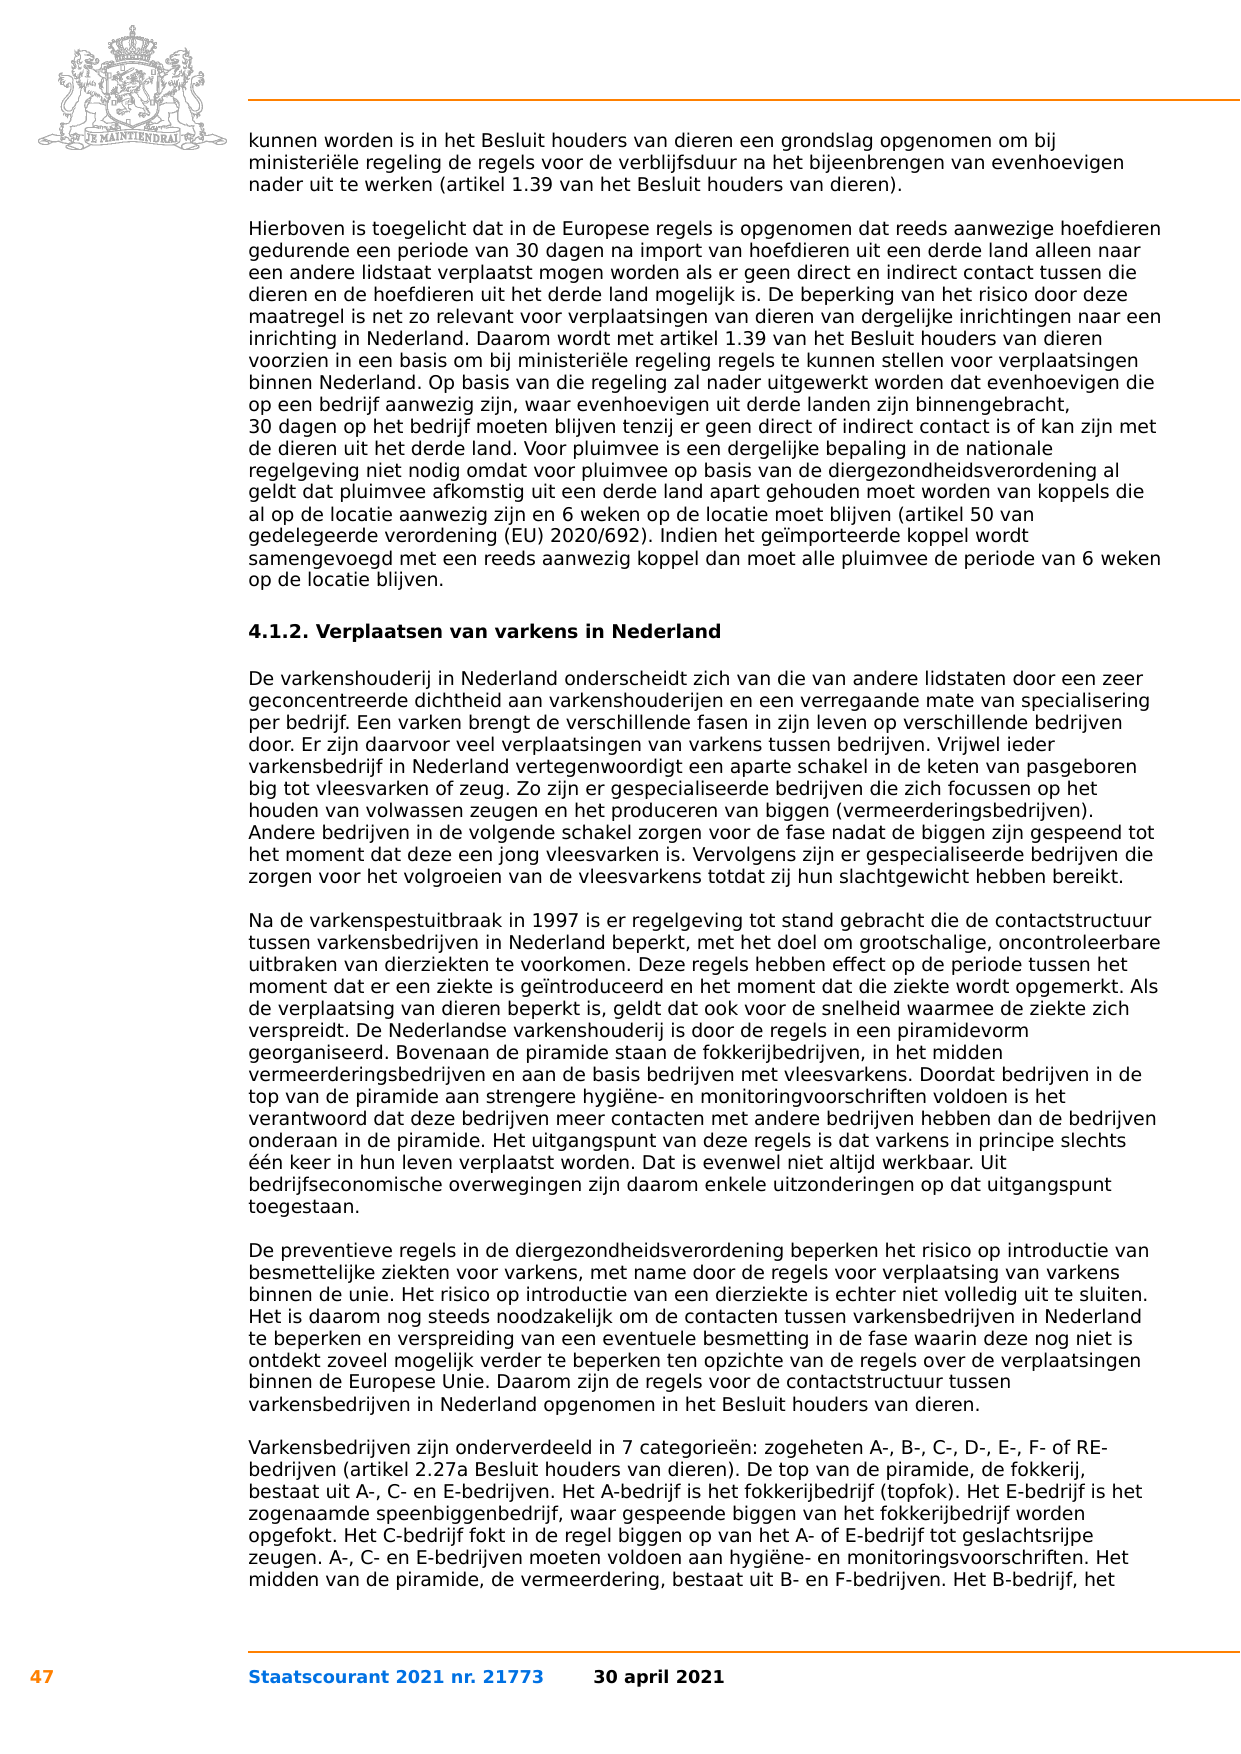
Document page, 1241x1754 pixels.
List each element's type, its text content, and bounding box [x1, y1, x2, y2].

text Na de varkenspestuitbraak in 1997 is er regelgeving tot stand gebracht die de contactstructuur tussen varkensbedrijven in Nederland beperkt, met het doel om grootschalige, oncontroleerbare uitbraken van dierziekten te voorkomen. Deze regels hebben effect op de periode tussen het moment dat er een ziekte is geïntroduceerd en het moment dat die ziekte wordt opgemerkt. Als de verplaatsing van dieren beperkt is, geldt dat ook voor de snelheid waarmee de ziekte zich verspreidt. De Nederlandse varkenshouderij is door de regels in een piramidevorm georganiseerd. Bovenaan de piramide staan de fokkerijbedrijven, in het midden vermeerderingsbedrijven en aan de basis bedrijven met vleesvarkens. Doordat bedrijven in de top van de piramide aan strengere hygiëne- en monitoringvoorschriften voldoen is het verantwoord dat deze bedrijven meer contacten met andere bedrijven hebben dan de bedrijven onderaan in de piramide. Het uitgangspunt van deze regels is dat varkens in principe slechts één keer in hun leven verplaatst worden. Dat is evenwel niet altijd werkbaar. Uit bedrijfseconomische overwegingen zijn daarom enkele uitzonderingen op dat uitgangspunt toegestaan. [248, 910, 1163, 1218]
text Varkensbedrijven zijn onderverdeeld in 7 categorieën: zogeheten A-, B-, C-, D-, E-, F- of RE-bedrijven (artikel 2.27a Besluit houders van dieren). De top van de piramide, de fokkerij, bestaat uit A-, C- en E-bedrijven. Het A-bedrijf is het fokkerijbedrijf (topfok). Het E-bedrijf is het zogenaamde speenbiggenbedrijf, waar gespeende biggen van het fokkerijbedrijf worden opgefokt. Het C-bedrijf fokt in de regel biggen op van het A- of E-bedrijf tot geslachtsrijpe zeugen. A-, C- en E-bedrijven moeten voldoen aan hygiëne- en monitoringsvoorschriften. Het midden van de piramide, de vermeerdering, bestaat uit B- en F-bedrijven. Het B-bedrijf, het [248, 1437, 1163, 1591]
text kunnen worden is in het Besluit houders van dieren een grondslag opgenomen om bij ministeriële regeling de regels voor de verblijfsduur na het bijeenbrengen van evenhoevigen nader uit te werken (artikel 1.39 van het Besluit houders van dieren). [248, 130, 1163, 196]
text Hierboven is toegelicht dat in de Europese regels is opgenomen dat reeds aanwezige hoefdieren gedurende een periode van 30 dagen na import van hoefdieren uit een derde land alleen naar een andere lidstaat verplaatst mogen worden als er geen direct en indirect contact tussen die dieren en de hoefdieren uit het derde land mogelijk is. De beperking van het risico door deze maatregel is net zo relevant voor verplaatsingen van dieren van dergelijke inrichtingen naar een inrichting in Nederland. Daarom wordt met artikel 1.39 van het Besluit houders van dieren voorzien in een basis om bij ministeriële regeling regels te kunnen stellen voor verplaatsingen binnen Nederland. Op basis van die regeling zal nader uitgewerkt worden dat evenhoevigen die op een bedrijf aanwezig zijn, waar evenhoevigen uit derde landen zijn binnengebracht, 30 dagen op het bedrijf moeten blijven tenzij er geen direct of indirect contact is of kan zijn met de dieren uit het derde land. Voor pluimvee is een dergelijke bepaling in de nationale regelgeving niet nodig omdat voor pluimvee op basis van de diergezondheidsverordening al geldt dat pluimvee afkomstig uit een derde land apart gehouden moet worden van koppels die al op de locatie aanwezig zijn en 6 weken op de locatie moet blijven (artikel 50 van gedelegeerde verordening (EU) 2020/692). Indien het geïmporteerde koppel wordt samengevoegd met een reeds aanwezig koppel dan moet alle pluimvee de periode van 6 weken op de locatie blijven. [248, 218, 1163, 591]
subtitle 4.1.2. Verplaatsen van varkens in Nederland [248, 621, 1163, 643]
text De varkenshouderij in Nederland onderscheidt zich van die van andere lidstaten door een zeer geconcentreerde dichtheid aan varkenshouderijen en een verregaande mate van specialisering per bedrijf. Een varken brengt de verschillende fasen in zijn leven op verschillende bedrijven door. Er zijn daarvoor veel verplaatsingen van varkens tussen bedrijven. Vrijwel ieder varkensbedrijf in Nederland vertegenwoordigt een aparte schakel in de keten van pasgeboren big tot vleesvarken of zeug. Zo zijn er gespecialiseerde bedrijven die zich focussen op het houden van volwassen zeugen en het produceren van biggen (vermeerderingsbedrijven). Andere bedrijven in de volgende schakel zorgen voor de fase nadat de biggen zijn gespeend tot het moment dat deze een jong vleesvarken is. Vervolgens zijn er gespecialiseerde bedrijven die zorgen voor het volgroeien van de vleesvarkens totdat zij hun slachtgewicht hebben bereikt. [248, 668, 1163, 888]
picture [38, 25, 227, 150]
text De preventieve regels in de diergezondheidsverordening beperken het risico op introductie van besmettelijke ziekten voor varkens, met name door de regels voor verplaatsing van varkens binnen de unie. Het risico op introductie van een dierziekte is echter niet volledig uit te sluiten. Het is daarom nog steeds noodzakelijk om de contacten tussen varkensbedrijven in Nederland te beperken en verspreiding van een eventuele besmetting in de fase waarin deze nog niet is ontdekt zoveel mogelijk verder te beperken ten opzichte van de regels over de verplaatsingen binnen de Europese Unie. Daarom zijn de regels voor de contactstructuur tussen varkensbedrijven in Nederland opgenomen in het Besluit houders van dieren. [248, 1239, 1163, 1415]
